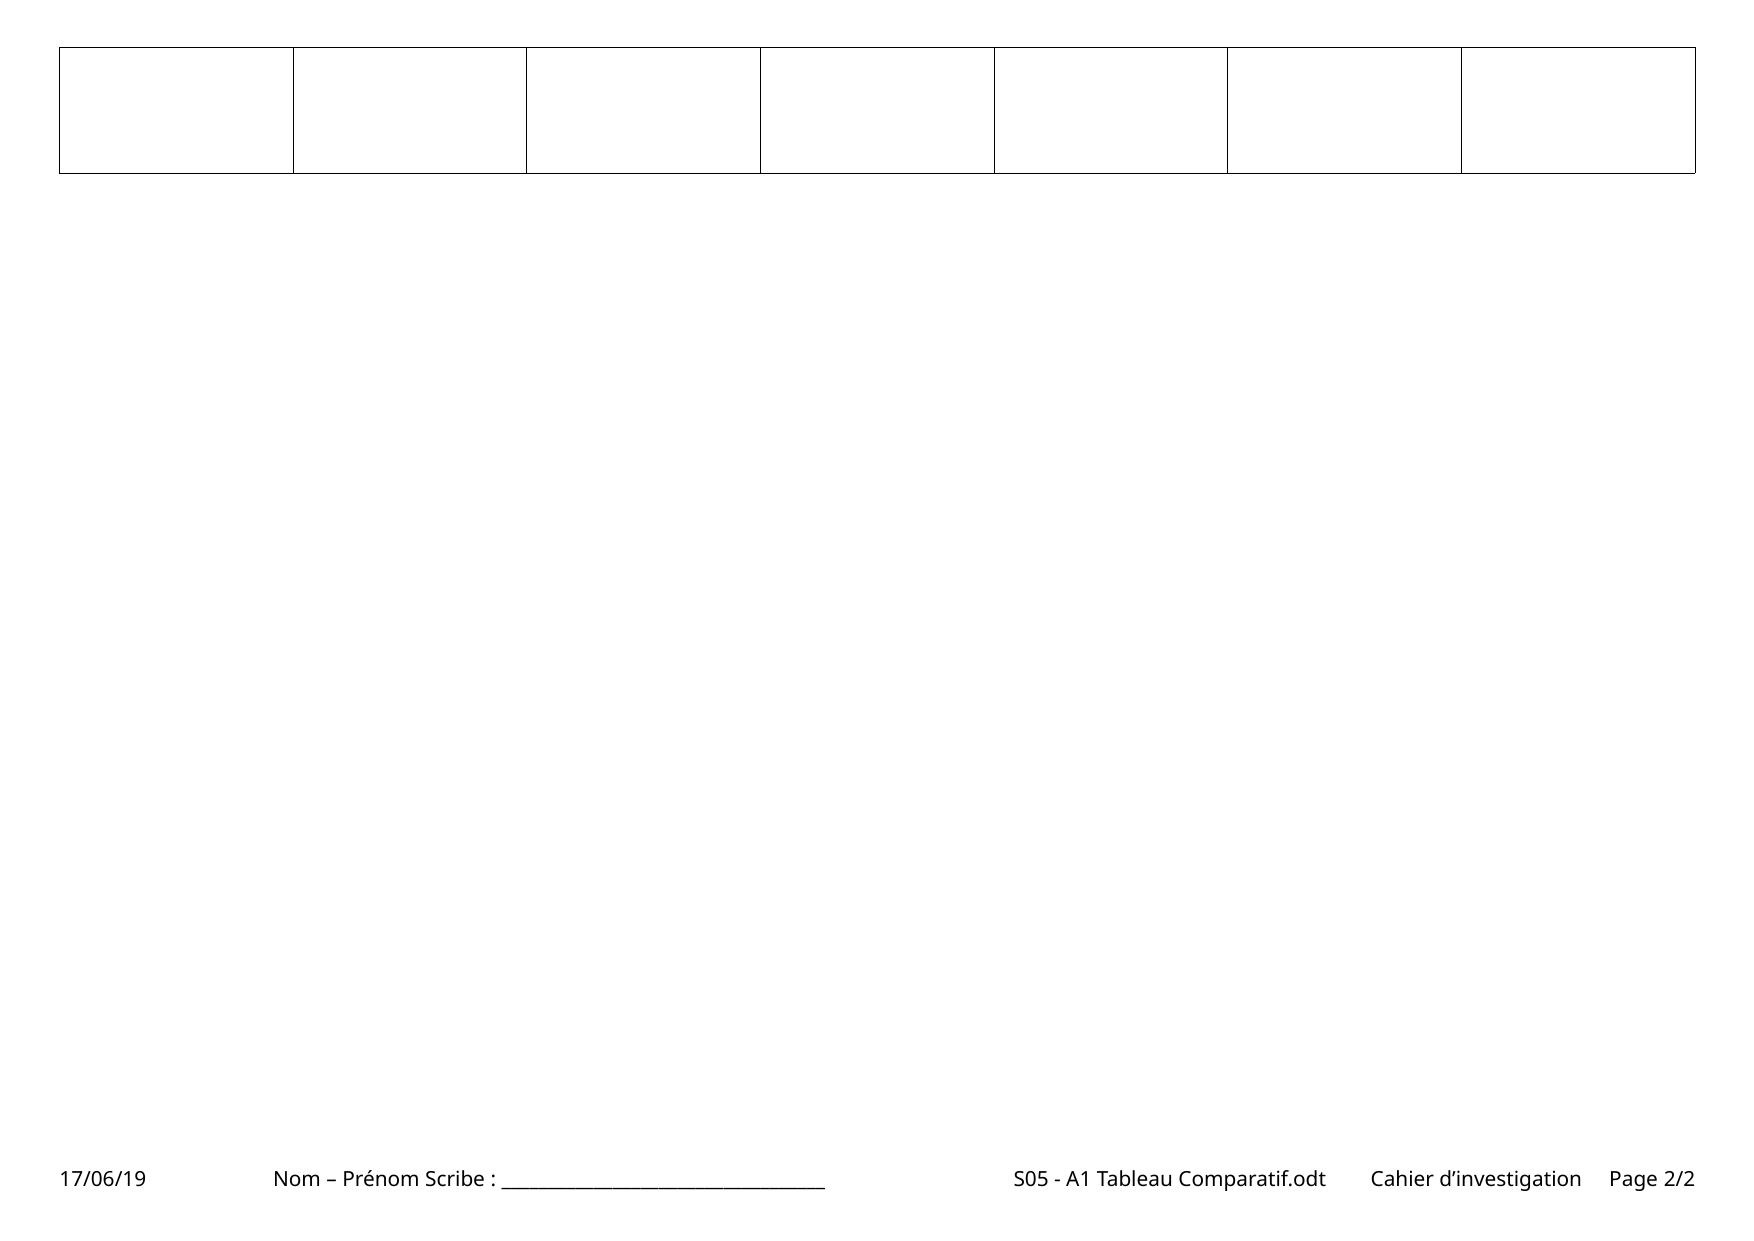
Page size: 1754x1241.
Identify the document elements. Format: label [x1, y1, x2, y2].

table_cell [527, 48, 760, 173]
table_cell [1228, 48, 1461, 173]
table_cell [995, 48, 1227, 173]
table_cell [294, 48, 526, 173]
table_cell [1462, 48, 1695, 173]
table_cell [761, 48, 994, 173]
table_cell [60, 48, 293, 173]
